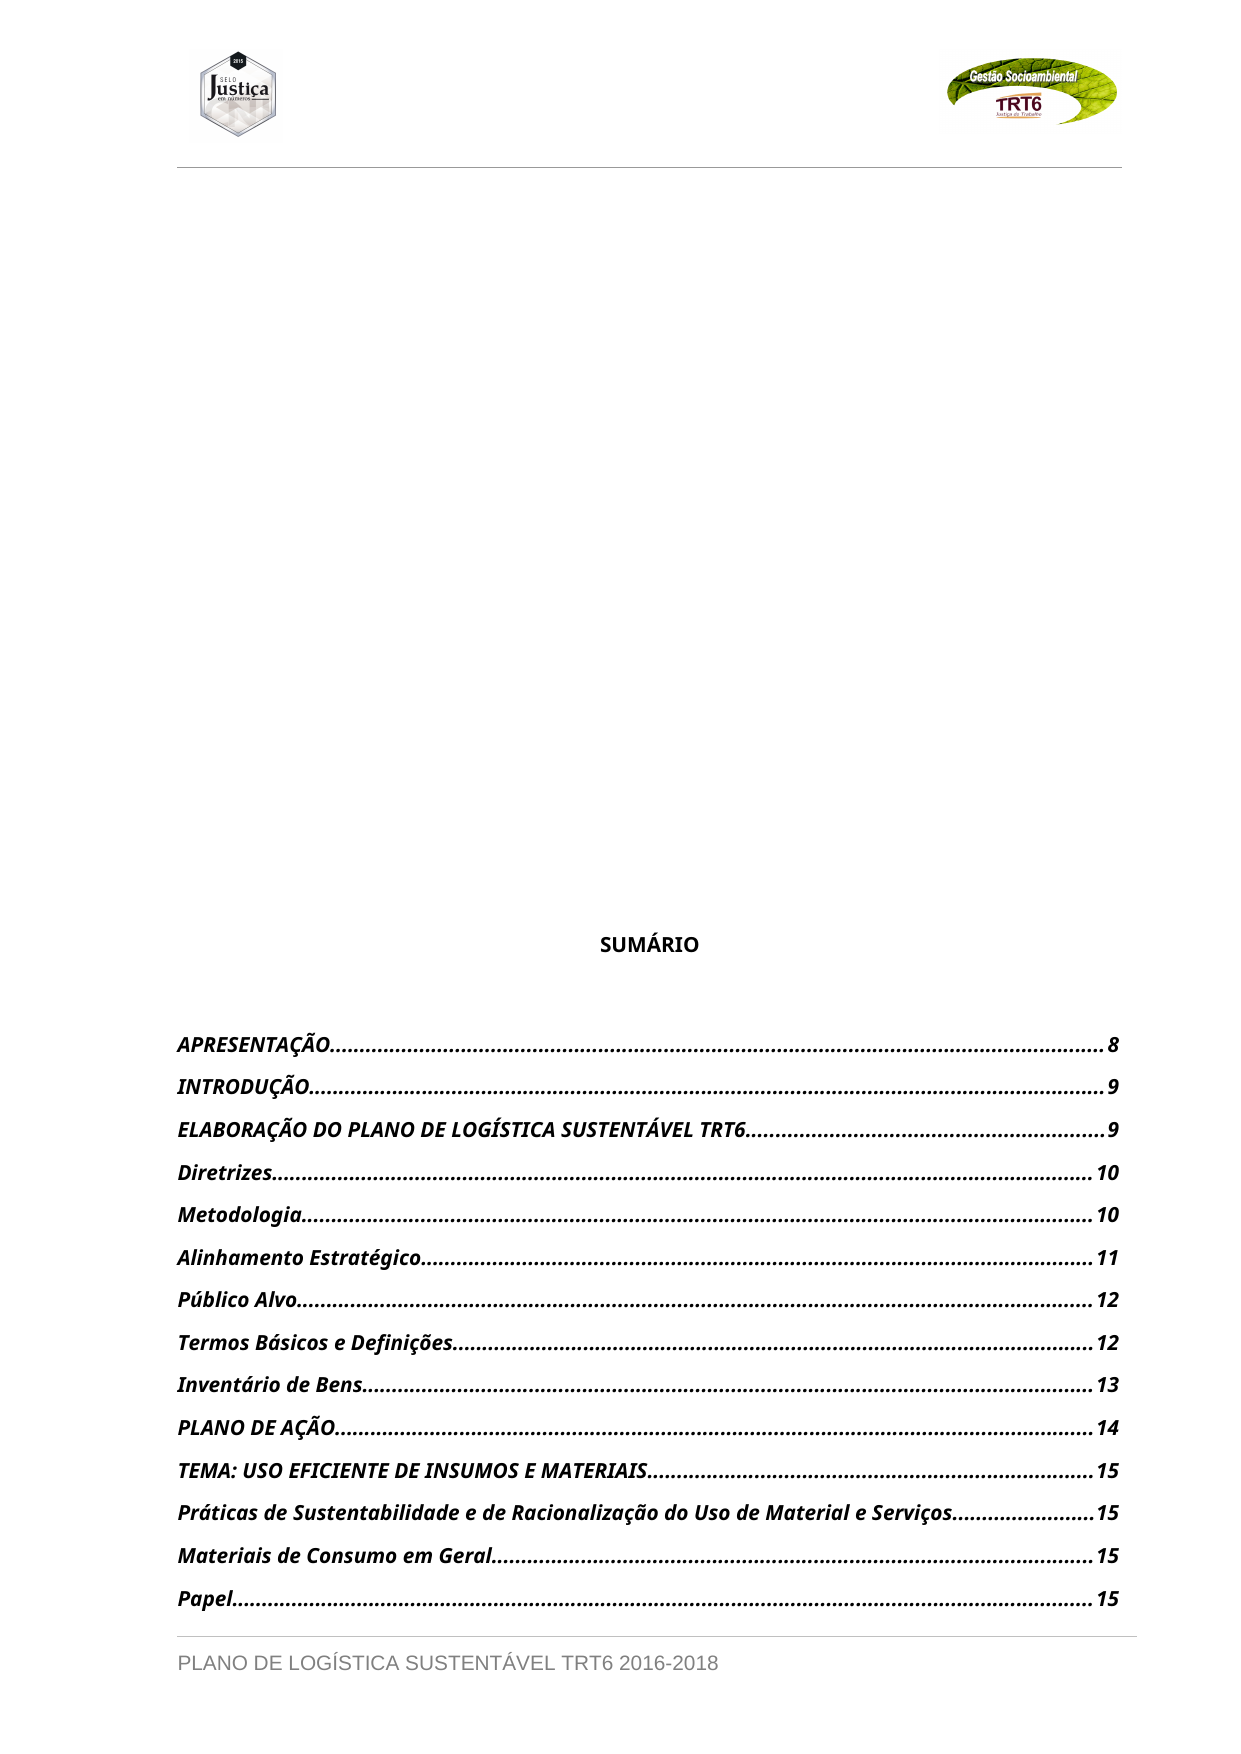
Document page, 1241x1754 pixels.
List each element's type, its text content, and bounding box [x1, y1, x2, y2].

text TEMA: USO EFICIENTE DE INSUMOS E MATERIAIS 15 [177, 1456, 1122, 1484]
picture [189, 49, 284, 143]
text Papel 15 [177, 1584, 1122, 1612]
text SUMÁRIO [177, 930, 1122, 959]
text Termos Básicos e Definições 12 [177, 1328, 1122, 1356]
text ELABORAÇÃO DO PLANO DE LOGÍSTICA SUSTENTÁVEL TRT6 9 [177, 1115, 1122, 1143]
text APRESENTAÇÃO 8 [177, 1030, 1122, 1058]
text Práticas de Sustentabilidade e de Racionalização do Uso de Material e Serviços 15 [177, 1498, 1122, 1527]
text PLANO DE AÇÃO 14 [177, 1413, 1122, 1442]
text Materiais de Consumo em Geral 15 [177, 1541, 1122, 1569]
text Público Alvo 12 [177, 1285, 1122, 1314]
text Inventário de Bens 13 [177, 1371, 1122, 1399]
picture [982, 49, 1123, 134]
text Metodologia 10 [177, 1200, 1122, 1229]
text Alinhamento Estratégico 11 [177, 1243, 1122, 1271]
text INTRODUÇÃO 9 [177, 1072, 1122, 1101]
text Diretrizes 10 [177, 1158, 1122, 1186]
